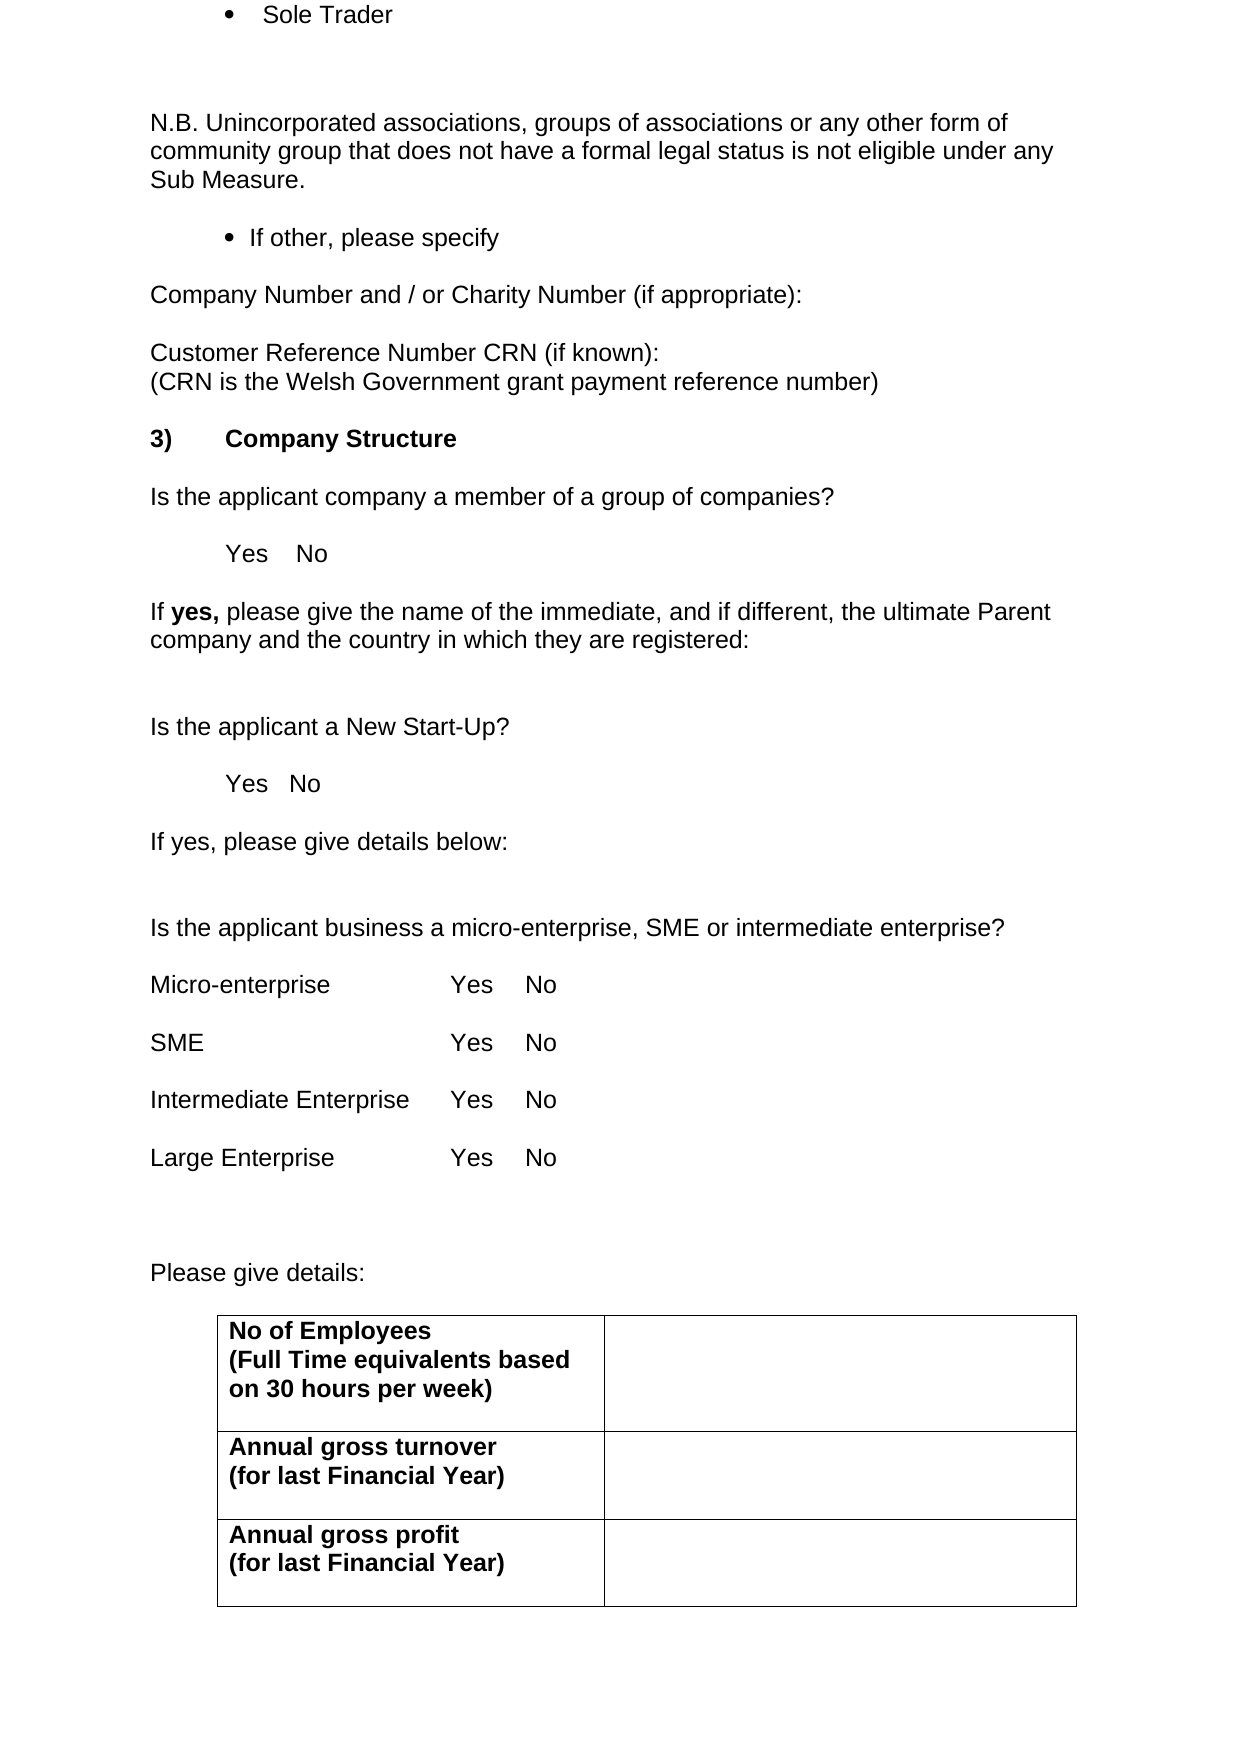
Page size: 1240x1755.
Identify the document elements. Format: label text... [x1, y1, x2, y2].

text (CRN is the Welsh Government grant payment reference number) [150, 366, 1104, 395]
text 3) Company Structure [150, 424, 1104, 453]
text Large Enterprise Yes No [150, 1143, 1104, 1171]
table_header [605, 1316, 1076, 1431]
table_cell [605, 1432, 1076, 1518]
text Yes No [150, 769, 1104, 798]
text Customer Reference Number CRN (if known): [150, 338, 1104, 366]
text Is the applicant company a member of a group of companies? [150, 481, 1104, 510]
text If yes, please give the name of the immediate, and if different, the ultimate Parent company and the country in which they are registered: [150, 596, 1104, 654]
text Micro-enterprise Yes No [150, 970, 1104, 999]
text SME Yes No [150, 1028, 1104, 1056]
text Is the applicant a New Start-Up? [150, 711, 1104, 740]
table_cell Annual gross profit (for last Financial Year) [218, 1520, 604, 1606]
list Sole Trader [225, 0, 1104, 29]
text Company Number and / or Charity Number (if appropriate): [150, 280, 1104, 309]
text Please give details: [150, 1258, 1104, 1286]
text If yes, please give details below: [150, 826, 1104, 855]
text N.B. Unincorporated associations, groups of associations or any other form of community group that does not have a formal legal status is not eligible under any Sub Measure. [150, 108, 1104, 194]
text  If other, please specify [150, 223, 1104, 251]
text Yes No [225, 539, 1104, 568]
table_header No of Employees (Full Time equivalents based on 30 hours per week) [218, 1316, 604, 1431]
text Intermediate Enterprise Yes No [150, 1085, 1104, 1114]
table_cell Annual gross turnover (for last Financial Year) [218, 1432, 604, 1518]
table_cell [605, 1520, 1076, 1606]
text Is the applicant business a micro-enterprise, SME or intermediate enterprise? [150, 913, 1104, 941]
